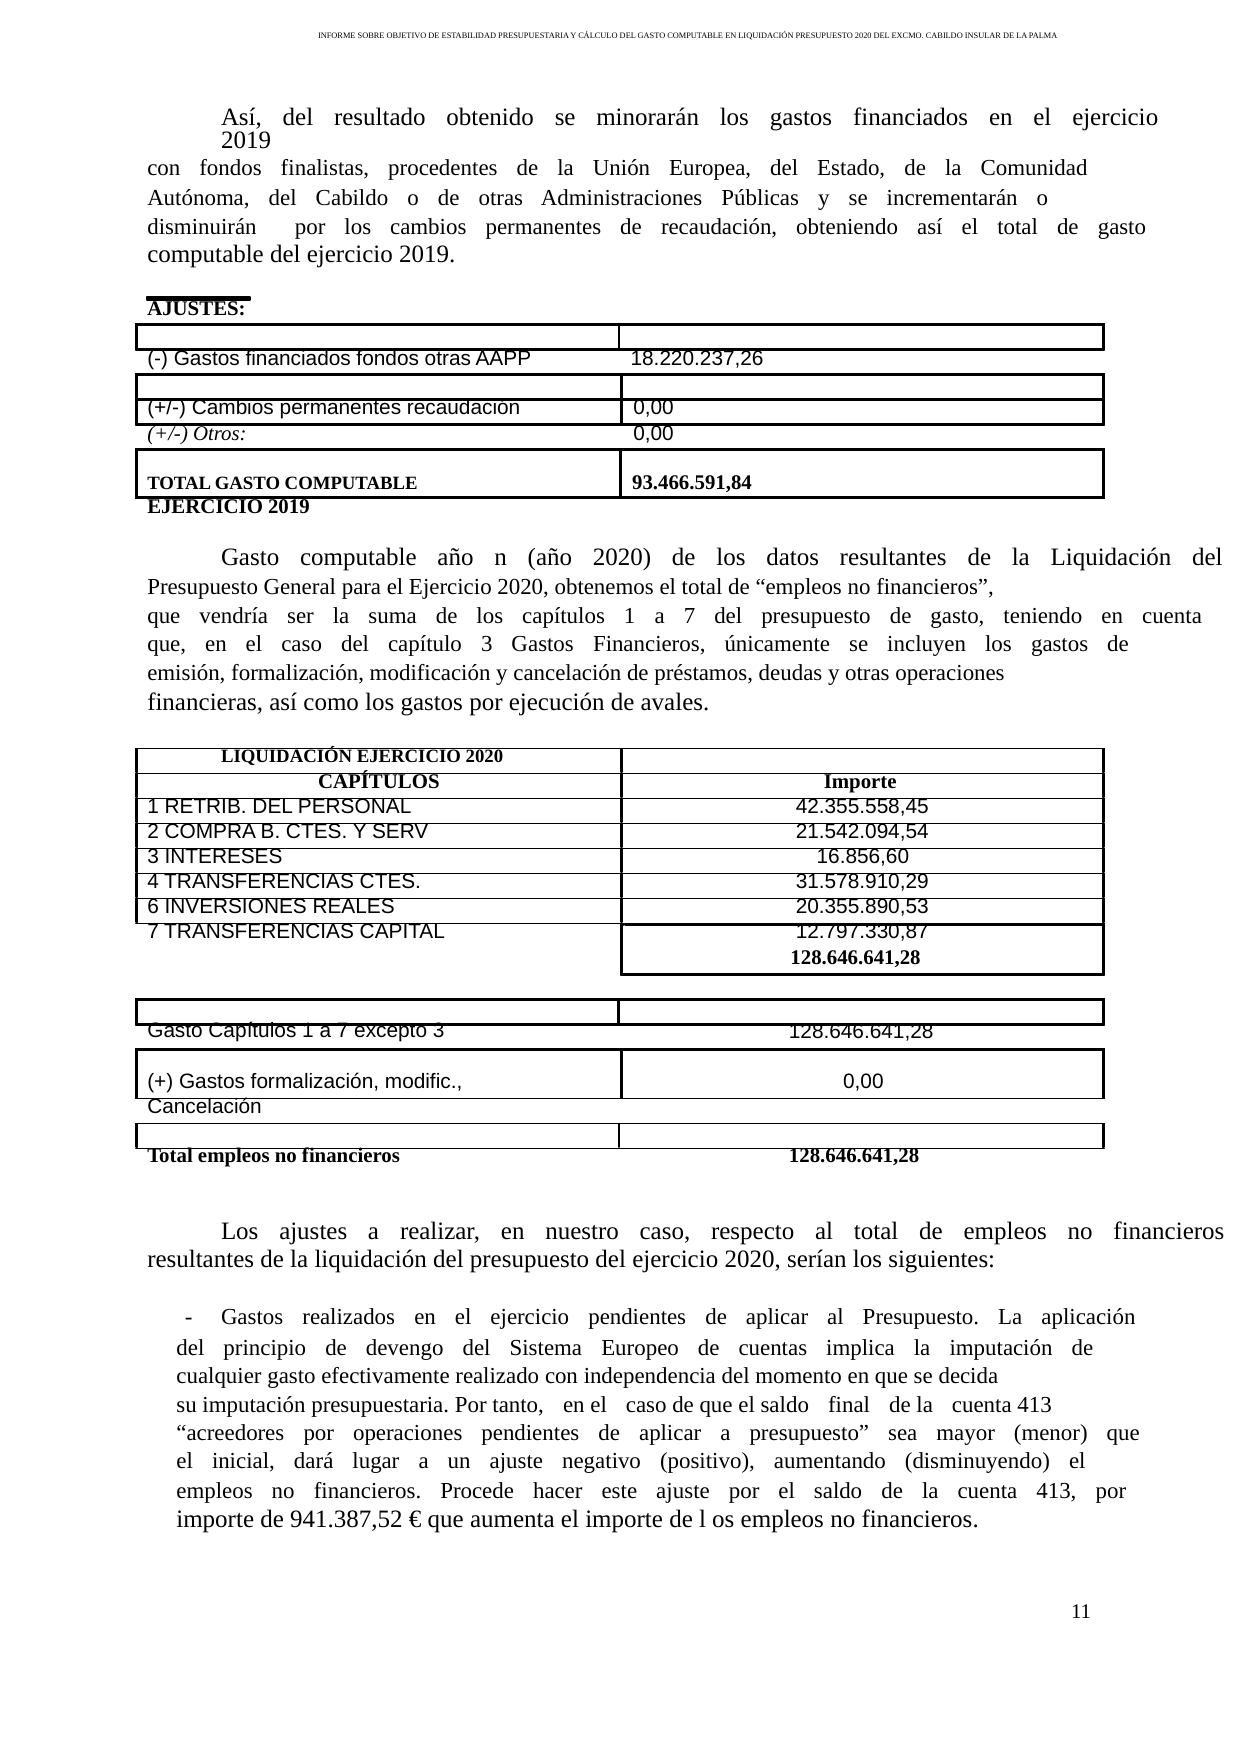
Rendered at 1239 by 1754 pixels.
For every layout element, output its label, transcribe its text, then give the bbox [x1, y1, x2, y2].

text [1105, 768, 1225, 793]
text computable del ejercicio 2019. [147, 240, 1225, 268]
text [623, 843, 789, 848]
text resultantes de la liquidación del presupuesto del ejercicio 2020, serían los siguientes: [147, 1246, 1225, 1273]
text 4 TRANSFERENCIAS CTES. [147, 874, 620, 893]
text [623, 874, 789, 893]
text [147, 918, 620, 923]
text 3 INTERESES [147, 849, 620, 868]
text [147, 392, 620, 398]
text 0,00 [843, 1067, 1102, 1094]
text [147, 893, 620, 898]
text [623, 849, 789, 868]
text 128.646.641,28 [789, 1139, 1225, 1168]
text (+/-) Cambios permanentes recaudación [147, 401, 620, 420]
text - Gastos realizados en el ejercicio pendientes de aplicar al Presupuesto. La aplicación [184, 1296, 1225, 1332]
text [796, 893, 1102, 898]
text [823, 768, 1102, 773]
text [147, 1140, 618, 1148]
text [1105, 943, 1225, 970]
text cualquier gasto efectivamente realizado con independencia del momento en que se decida [176, 1361, 1225, 1389]
text 20.355.890,53 [796, 899, 1102, 918]
text [147, 843, 620, 848]
text Los ajustes a realizar, en nuestro caso, respecto al total de empleos no financieros [221, 1212, 1225, 1246]
text [147, 1094, 620, 1098]
text LIQUIDACIÓN EJERCICIO 2020 [221, 738, 1225, 768]
text financieras, así como los gastos por ejecución de avales. [147, 687, 1225, 716]
text (+) Gastos formalización, modific., [147, 1067, 620, 1094]
text [796, 918, 1102, 923]
text 42.355.558,45 [796, 799, 1102, 818]
text [623, 818, 789, 823]
text [623, 774, 789, 793]
text 93.466.591,84 [632, 467, 1102, 495]
text Total empleos no financieros [147, 1149, 789, 1168]
text [623, 899, 789, 918]
text [623, 893, 789, 898]
text 128.646.641,28 [789, 1014, 1225, 1045]
text Autónoma, del Cabildo o de otras Administraciones Públicas y se incrementarán o [147, 182, 1225, 211]
text [620, 1140, 789, 1148]
text Así, del resultado obtenido se minorarán los gastos financiados en el ejercicio 2019 [221, 108, 1225, 152]
text [633, 392, 1102, 398]
text AJUSTES: [147, 290, 1225, 322]
text [147, 868, 620, 873]
text 16.856,60 [816, 849, 1102, 868]
text (+/-) Otros: [147, 426, 630, 445]
text importe de 941.387,52 € que aumenta el importe de l os empleos no financieros. [176, 1504, 1225, 1533]
text 0,00 [633, 420, 1225, 445]
text [1105, 868, 1225, 893]
text 18.220.237,26 [630, 344, 1225, 370]
text [1105, 392, 1225, 420]
text 11 [1071, 1599, 1225, 1623]
text [623, 793, 789, 798]
text [796, 793, 1102, 798]
text [1105, 843, 1225, 868]
text [1105, 1067, 1225, 1094]
text Presupuesto General para el Ejercicio 2020, obtenemos el total de “empleos no financieros”, [147, 571, 1225, 601]
text 0,00 [633, 401, 1102, 420]
text [147, 1010, 617, 1023]
text [623, 824, 789, 843]
text que vendría ser la suma de los capítulos 1 a 7 del presupuesto de gasto, teniendo en cuenta [147, 601, 1225, 630]
text emisión, formalización, modificación y cancelación de préstamos, deudas y otras operaciones [147, 657, 1225, 687]
text el inicial, dará lugar a un ajuste negativo (positivo), aumentando (disminuyendo) el [176, 1446, 1225, 1475]
text [147, 818, 620, 823]
text 21.542.094,54 [796, 824, 1102, 843]
text [147, 344, 618, 348]
text [623, 768, 789, 773]
text Importe [823, 774, 1102, 793]
text [1105, 918, 1225, 943]
text [1105, 818, 1225, 843]
text 12.797.330,87 [796, 926, 1102, 943]
text empleos no financieros. Procede hacer este ajuste por el saldo de la cuenta 413, por [176, 1475, 1225, 1504]
text CAPÍTULOS [318, 774, 620, 793]
text [1105, 893, 1225, 918]
text del principio de devengo del Sistema Europeo de cuentas implica la imputación de [176, 1332, 1225, 1361]
text 7 TRANSFERENCIAS CAPITAL [147, 924, 620, 943]
text Gasto computable año n (año 2020) de los datos resultantes de la Liquidación del [221, 541, 1225, 571]
text [620, 1010, 789, 1023]
text [147, 793, 620, 798]
text [623, 918, 789, 923]
text [318, 768, 620, 773]
text 1 RETRIB. DEL PERSONAL [147, 799, 620, 818]
text 6 INVERSIONES REALES [147, 899, 620, 918]
text disminuirán por los cambios permanentes de recaudación, obteniendo así el total de gasto [147, 211, 1225, 240]
text [816, 843, 1102, 848]
text [796, 818, 1102, 823]
text con fondos finalistas, procedentes de la Unión Europea, del Estado, de la Comunidad [147, 152, 1225, 182]
text INFORME SOBRE OBJETIVO DE ESTABILIDAD PRESUPUESTARIA Y CÁLCULO DEL GASTO COMPUTABLE EN LIQUIDACIÓN PRESUPUESTO 2020 DEL EXCMO. CABILDO INSULAR DE LA PALMA [318, 28, 1225, 42]
text Gasto Capítulos 1 a 7 excepto 3 [147, 1026, 789, 1045]
text 2 COMPRA B. CTES. Y SERV [147, 824, 620, 843]
text que, en el caso del capítulo 3 Gastos Financieros, únicamente se incluyen los gastos de [147, 630, 1225, 657]
text 128.646.641,28 [790, 943, 1102, 970]
text [1105, 793, 1225, 818]
text [623, 1094, 789, 1098]
text [796, 868, 1102, 873]
text EJERCICIO 2019 [147, 499, 630, 519]
text Cancelación [147, 1099, 789, 1118]
text [623, 926, 789, 943]
text (-) Gastos financiados fondos otras AAPP [147, 351, 630, 370]
text [623, 1067, 789, 1094]
text [623, 799, 789, 818]
text “acreedores por operaciones pendientes de aplicar a presupuesto” sea mayor (menor) que [176, 1418, 1225, 1446]
text 31.578.910,29 [796, 874, 1102, 893]
text su imputación presupuestaria. Por tanto, en el caso de que el saldo final de la cuenta 413 [176, 1389, 1225, 1418]
text TOTAL GASTO COMPUTABLE [147, 467, 619, 495]
text [623, 868, 789, 873]
text [1105, 467, 1225, 495]
